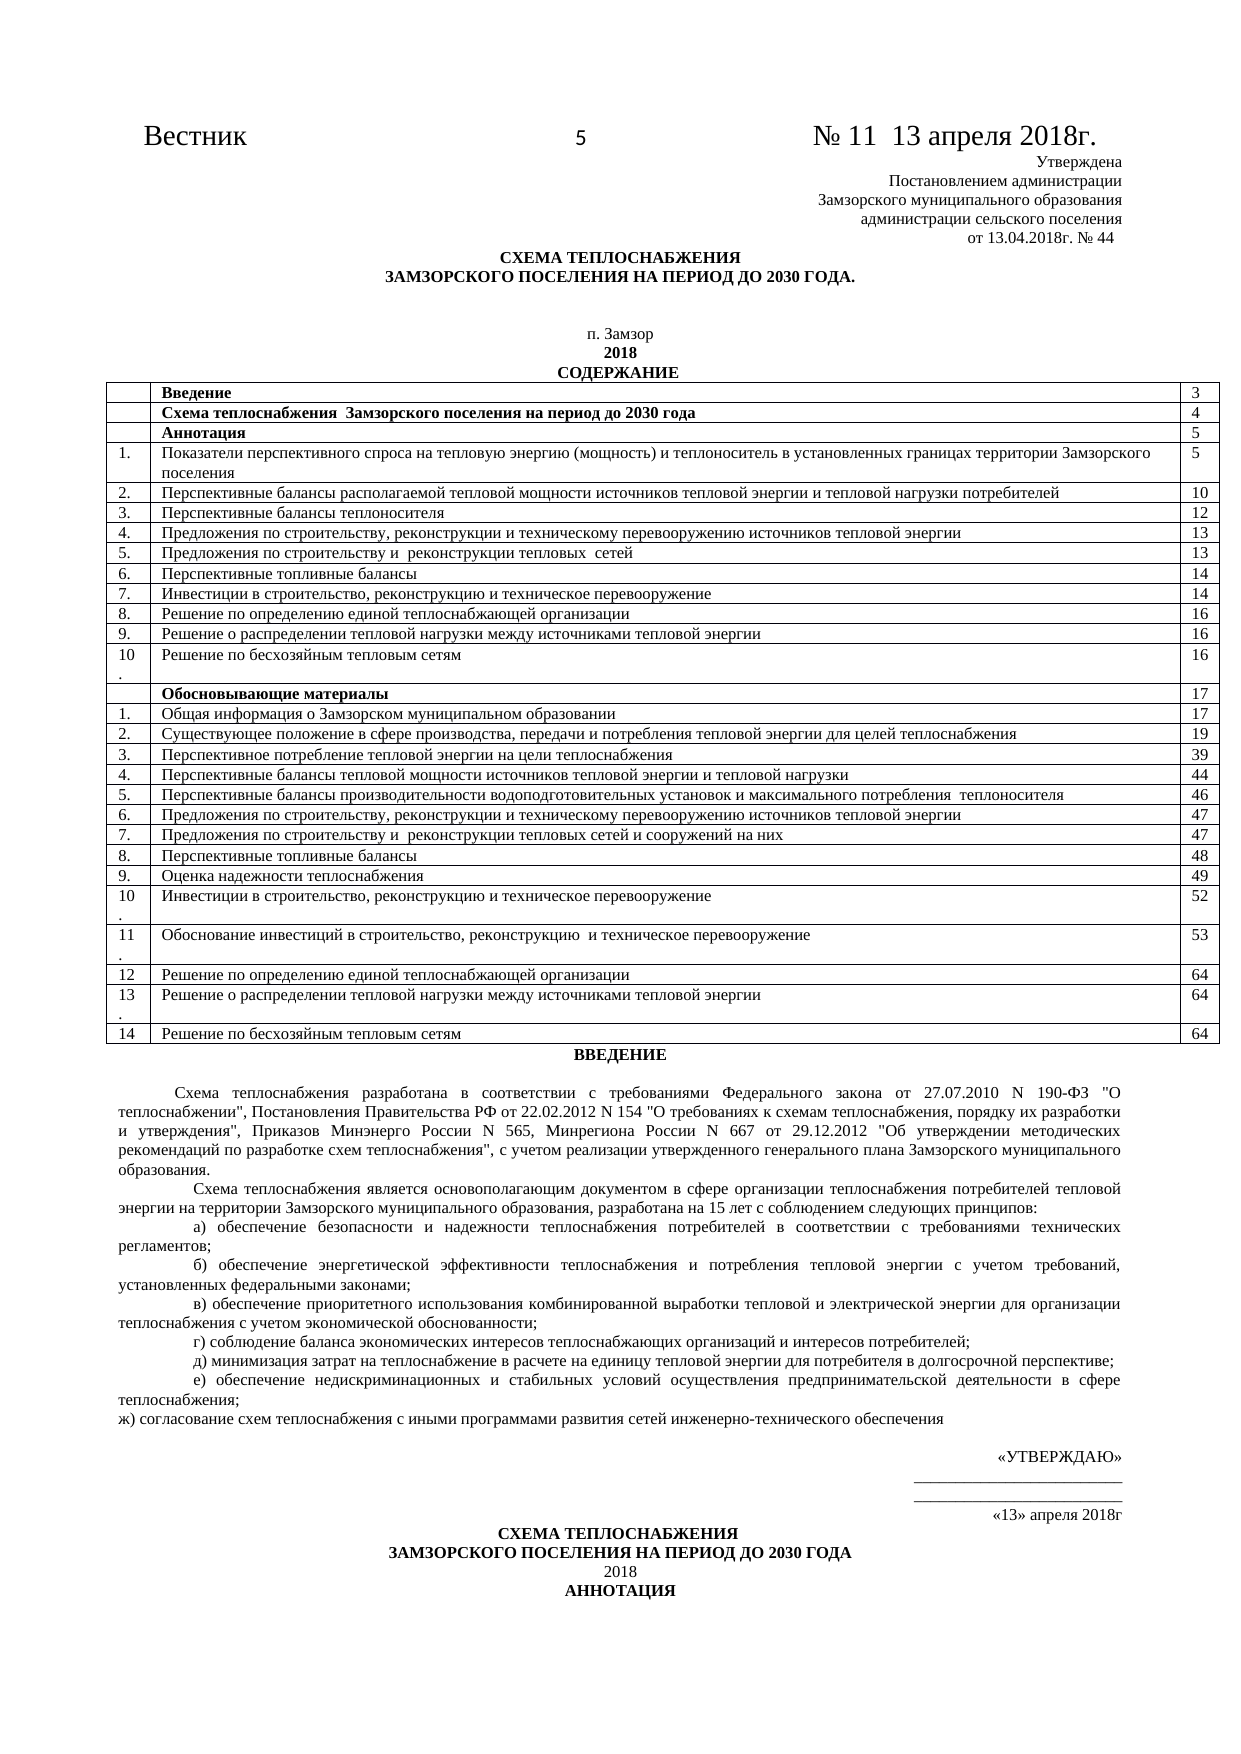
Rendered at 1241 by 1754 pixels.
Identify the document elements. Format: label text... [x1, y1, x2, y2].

table_cell [107, 403, 150, 422]
text Схема теплоснабжения разработана в соответствии с требованиями Федерального закона от 27.07.2010 N 190-ФЗ "О теплоснабжении", Постановления Правительства РФ от 22.02.2012 N 154 "О требованиях к схемам теплоснабжения, порядку их разработки и утверждения", Приказов Минэнерго России N 565, Минрегиона России N 667 от 29.12.2012 "Об утверждении методических рекомендаций по разработке схем теплоснабжения", с учетом реализации утвержденного генерального плана Замзорского муниципального образования. [118, 1083, 1122, 1178]
text а) обеспечение безопасности и надежности теплоснабжения потребителей в соответствии с требованиями технических регламентов; [118, 1217, 1122, 1255]
table_cell Перспективные балансы располагаемой тепловой мощности источников тепловой энергии и тепловой нагрузки потребителей [151, 483, 1180, 502]
table_cell 17 [1181, 704, 1219, 723]
table_cell 1. [107, 443, 150, 482]
table_cell 2. [107, 724, 150, 743]
table_cell 64 [1181, 985, 1219, 1023]
table_cell 48 [1181, 845, 1219, 864]
table_cell 13. [107, 985, 150, 1023]
text 2018 [118, 1562, 1122, 1581]
table_cell 2. [107, 483, 150, 502]
table_cell 49 [1181, 866, 1219, 885]
table_cell 53 [1181, 925, 1219, 963]
text _________________________ [118, 1485, 1122, 1504]
text п. Замзор [118, 324, 1122, 343]
table_cell 5 [1181, 423, 1219, 442]
table_cell Решение по определению единой теплоснабжающей организации [151, 965, 1180, 984]
table_cell 47 [1181, 825, 1219, 844]
table_cell Перспективные балансы тепловой мощности источников тепловой энергии и тепловой нагрузки [151, 765, 1180, 784]
table_cell Предложения по строительству и реконструкции тепловых сетей [151, 543, 1180, 562]
table_header 3 [1181, 383, 1219, 402]
text «УТВЕРЖДАЮ» [118, 1447, 1122, 1466]
table_cell Решение по определению единой теплоснабжающей организации [151, 604, 1180, 623]
text Постановлением администрации [118, 171, 1122, 190]
text г) соблюдение баланса экономических интересов теплоснабжающих организаций и интересов потребителей; [118, 1332, 1122, 1351]
table_cell Показатели перспективного спроса на тепловую энергию (мощность) и теплоноситель в установленных границах территории Замзорского поселения [151, 443, 1180, 482]
table_cell Аннотация [151, 423, 1180, 442]
table_cell Инвестиции в строительство, реконструкцию и техническое перевооружение [151, 886, 1180, 924]
text ЗАМЗОРСКОГО ПОСЕЛЕНИЯ НА ПЕРИОД ДО 2030 ГОДА. [118, 267, 1122, 286]
table_cell Предложения по строительству и реконструкции тепловых сетей и сооружений на них [151, 825, 1180, 844]
table_cell 16 [1181, 644, 1219, 683]
text Утверждена [118, 152, 1122, 171]
text «13» апреля 2018г [118, 1504, 1122, 1523]
table_cell 10 [1181, 483, 1219, 502]
table_cell Перспективные топливные балансы [151, 564, 1180, 583]
subtitle СХЕМА ТЕПЛОСНАБЖЕНИЯ ЗАМЗОРСКОГО ПОСЕЛЕНИЯ НА ПЕРИОД ДО 2030 ГОДА [118, 1523, 1122, 1562]
table_cell Существующее положение в сфере производства, передачи и потребления тепловой энергии для целей теплоснабжения [151, 724, 1180, 743]
table_cell Решение о распределении тепловой нагрузки между источниками тепловой энергии [151, 985, 1180, 1023]
table_cell Оценка надежности теплоснабжения [151, 866, 1180, 885]
table_cell Предложения по строительству, реконструкции и техническому перевооружению источников тепловой энергии [151, 805, 1180, 824]
text СХЕМА ТЕПЛОСНАБЖЕНИЯ [118, 247, 1122, 267]
table_cell 7. [107, 825, 150, 844]
text Замзорского муниципального образования [118, 190, 1122, 209]
table_cell Перспективные балансы теплоносителя [151, 503, 1180, 522]
text администрации сельского поселения [118, 209, 1122, 228]
table_cell 10. [107, 644, 150, 683]
table_cell [107, 423, 150, 442]
text е) обеспечение недискриминационных и стабильных условий осуществления предпринимательской деятельности в сфере теплоснабжения; [118, 1370, 1122, 1408]
text от 13.04.2018г. № 44 [118, 228, 1122, 247]
table_cell 12 [107, 965, 150, 984]
table_cell 16 [1181, 604, 1219, 623]
table_cell 13 [1181, 523, 1219, 542]
table_cell 9. [107, 624, 150, 643]
table_cell 14 [1181, 564, 1219, 583]
table_cell 64 [1181, 965, 1219, 984]
table_cell 17 [1181, 684, 1219, 703]
table_cell 3. [107, 744, 150, 763]
table_cell Общая информация о Замзорском муниципальном образовании [151, 704, 1180, 723]
table_cell 64 [1181, 1024, 1219, 1043]
table_cell 11. [107, 925, 150, 963]
table_cell 6. [107, 564, 150, 583]
table_header Введение [151, 383, 1180, 402]
table_cell 8. [107, 845, 150, 864]
table_cell 5. [107, 543, 150, 562]
table_cell Схема теплоснабжения Замзорского поселения на период до 2030 года [151, 403, 1180, 422]
text 2018 [118, 343, 1122, 362]
text в) обеспечение приоритетного использования комбинированной выработки тепловой и электрической энергии для организации теплоснабжения с учетом экономической обоснованности; [118, 1293, 1122, 1332]
table_cell 4. [107, 765, 150, 784]
table_header [107, 383, 150, 402]
text д) минимизация затрат на теплоснабжение в расчете на единицу тепловой энергии для потребителя в долгосрочной перспективе; [118, 1351, 1122, 1370]
table_cell Обоснование инвестиций в строительство, реконструкцию и техническое перевооружение [151, 925, 1180, 963]
table_cell 1. [107, 704, 150, 723]
table_cell Решение по бесхозяйным тепловым сетям [151, 644, 1180, 683]
table_cell 5. [107, 785, 150, 804]
table_cell 4 [1181, 403, 1219, 422]
table_cell Решение по бесхозяйным тепловым сетям [151, 1024, 1180, 1043]
table_cell 52 [1181, 886, 1219, 924]
table_cell 19 [1181, 724, 1219, 743]
table_cell [107, 684, 150, 703]
table_cell 10. [107, 886, 150, 924]
subtitle ВВЕДЕНИЕ [118, 1044, 1122, 1063]
table_cell Предложения по строительству, реконструкции и техническому перевооружению источников тепловой энергии [151, 523, 1180, 542]
table_cell 16 [1181, 624, 1219, 643]
text Схема теплоснабжения является основополагающим документом в сфере организации теплоснабжения потребителей тепловой энергии на территории Замзорского муниципального образования, разработана на 15 лет с соблюдением следующих принципов: [118, 1178, 1122, 1217]
table_cell 12 [1181, 503, 1219, 522]
table_cell 9. [107, 866, 150, 885]
table_cell 46 [1181, 785, 1219, 804]
table_cell Решение о распределении тепловой нагрузки между источниками тепловой энергии [151, 624, 1180, 643]
table_cell Обосновывающие материалы [151, 684, 1180, 703]
table_cell 4. [107, 523, 150, 542]
table_cell 39 [1181, 744, 1219, 763]
table_cell 14 [107, 1024, 150, 1043]
table_cell 47 [1181, 805, 1219, 824]
table_cell 14 [1181, 584, 1219, 603]
table_cell Перспективное потребление тепловой энергии на цели теплоснабжения [151, 744, 1180, 763]
table_cell 44 [1181, 765, 1219, 784]
table_cell 7. [107, 584, 150, 603]
table_cell 5 [1181, 443, 1219, 482]
text _________________________ [118, 1466, 1122, 1485]
table_cell Перспективные балансы производительности водоподготовительных установок и максимального потребления теплоносителя [151, 785, 1180, 804]
table_cell Инвестиции в строительство, реконструкцию и техническое перевооружение [151, 584, 1180, 603]
table_cell 6. [107, 805, 150, 824]
table_cell 13 [1181, 543, 1219, 562]
table_cell 8. [107, 604, 150, 623]
subtitle АННОТАЦИЯ [118, 1581, 1122, 1600]
text б) обеспечение энергетической эффективности теплоснабжения и потребления тепловой энергии с учетом требований, установленных федеральными законами; [118, 1255, 1122, 1293]
text СОДЕРЖАНИЕ [118, 362, 1122, 382]
table_cell Перспективные топливные балансы [151, 845, 1180, 864]
table_cell 3. [107, 503, 150, 522]
text ж) согласование схем теплоснабжения с иными программами развития сетей инженерно-технического обеспечения [118, 1408, 1122, 1428]
